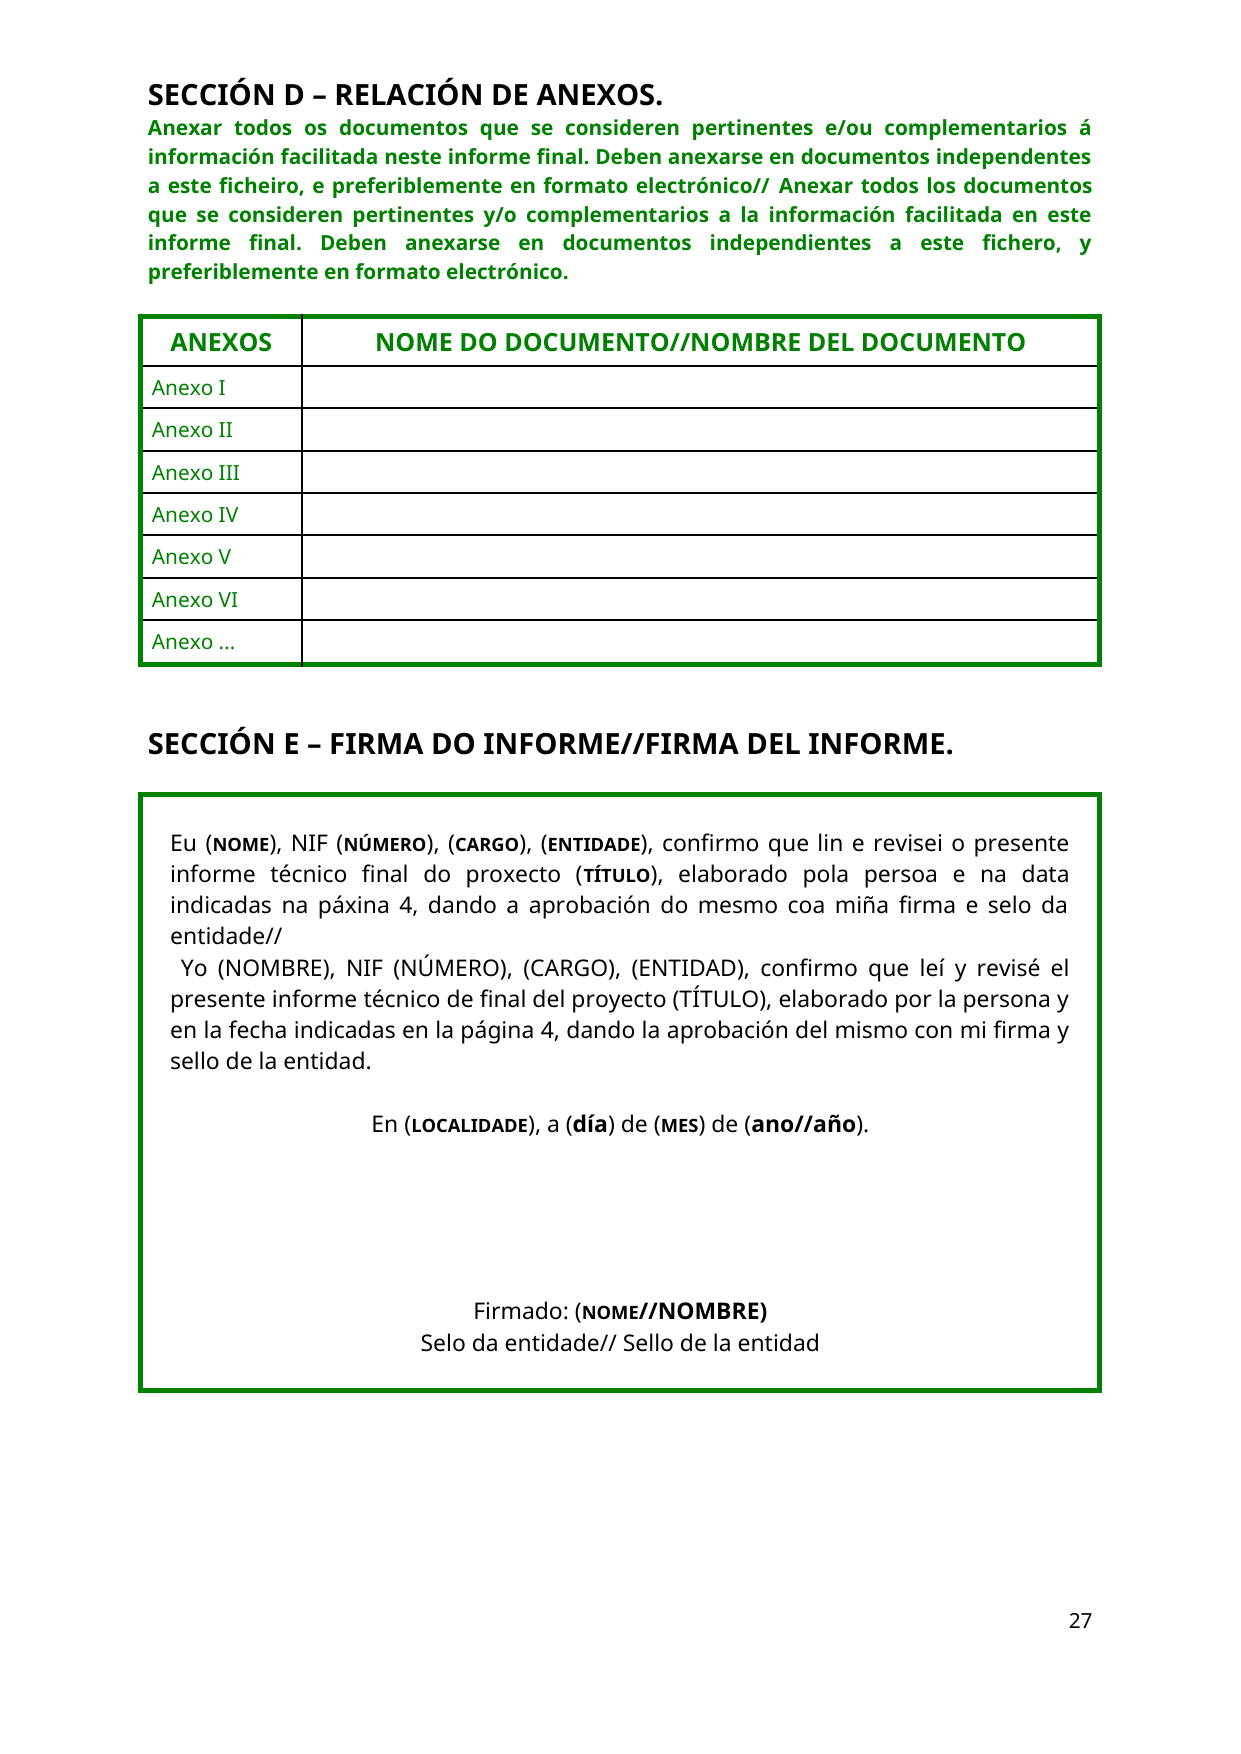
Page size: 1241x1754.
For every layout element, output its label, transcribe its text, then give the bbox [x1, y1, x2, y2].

table_cell [303, 367, 1097, 407]
text Anexar todos os documentos que se consideren pertinentes e/ou complementarios á información facilitada neste informe final. Deben anexarse en documentos independentes a este ficheiro, e preferiblemente en formato electrónico// Anexar todos los documentos que se consideren pertinentes y/o complementarios a la información facilitada en este informe final. Deben anexarse en documentos independientes a este fichero, y preferiblemente en formato electrónico. [148, 113, 1092, 285]
text SECCIÓN E – FIRMA DO INFORME//FIRMA DEL INFORME. [148, 724, 1092, 763]
table_cell Anexo I [143, 367, 301, 407]
table_cell [303, 579, 1097, 619]
table_cell Anexo VI [143, 579, 301, 619]
table_cell [303, 621, 1097, 662]
table_cell Anexo ... [143, 621, 301, 662]
table_cell [303, 536, 1097, 577]
table_cell Anexo IV [143, 494, 301, 534]
table_cell Anexo V [143, 536, 301, 577]
table_cell [303, 409, 1097, 449]
table_cell [303, 452, 1097, 492]
table_cell Anexo III [143, 452, 301, 492]
table_cell [303, 494, 1097, 534]
text SECCIÓN D – RELACIÓN DE ANEXOS. [148, 74, 1092, 113]
table_header NOME DO DOCUMENTO//NOMBRE DEL DOCUMENTO [303, 319, 1097, 365]
table_header Eu (nome), NIF (número), (cargo), (entidade), confirmo que lin e revisei o presente informe técnico final do proxecto (título), elaborado pola persoa e na data indicadas na páxina 4, dando a aprobación do mesmo coa miña firma e selo da entidade// Yo (NOMBRE), NIF (NÚMERO), (CARGO), (ENTIDAD), confirmo que leí y revisé el presente informe técnico de final del proyecto (TÍTULO), elaborado por la persona y en la fecha indicadas en la página 4, dando la aprobación del mismo con mi firma y sello de la entidad. En (localidade), a (día) de (mes) de (ano//año). Firmado: (nome//NOMBRE) Selo da entidade// Sello de la entidad [143, 797, 1097, 1387]
table_cell Anexo II [143, 409, 301, 449]
table_header ANEXOS [143, 319, 301, 365]
